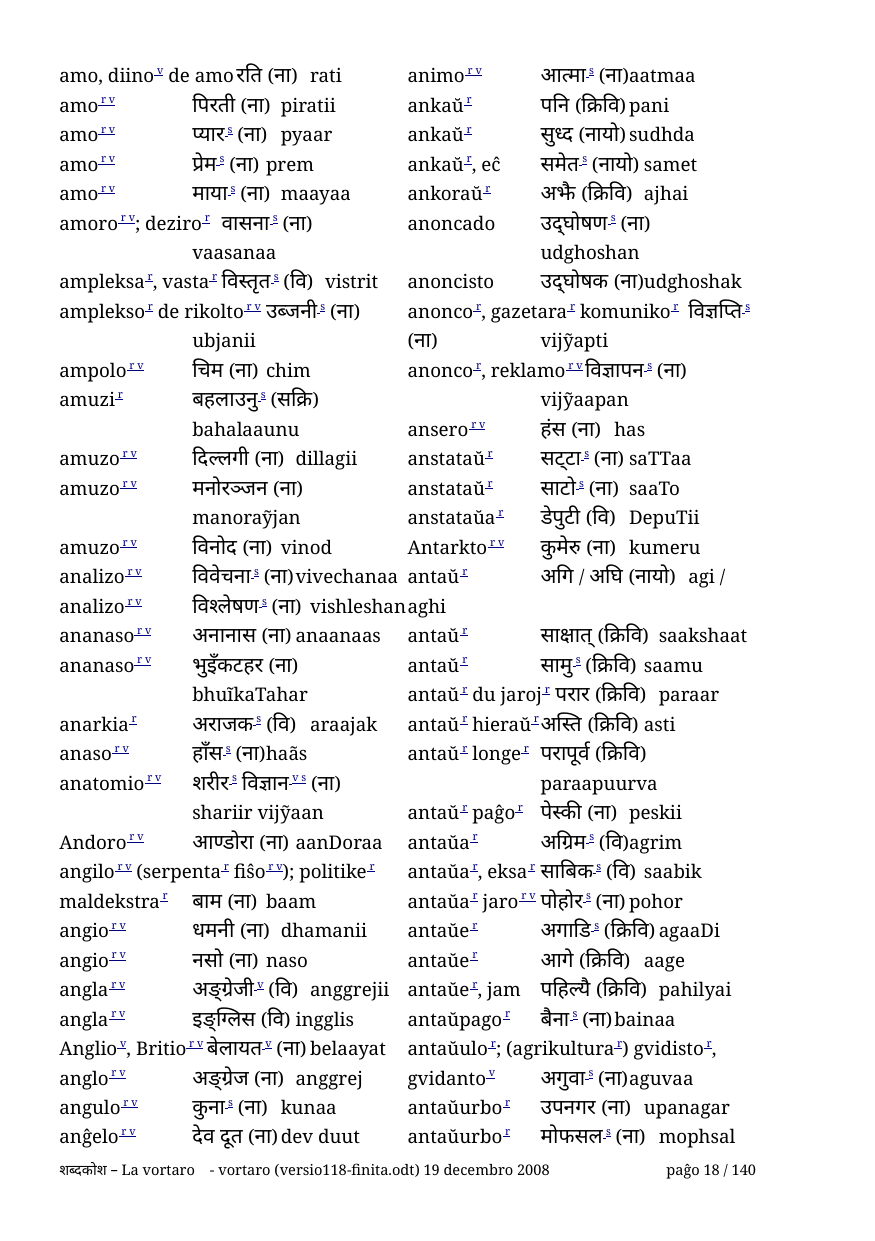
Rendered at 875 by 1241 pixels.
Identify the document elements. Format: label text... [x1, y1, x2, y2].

text ananaso r v भुइँकटहर (ना) bhuĩkaTahar [59, 649, 407, 708]
text ananaso r v अनानास (ना) anaanaas [59, 619, 407, 649]
text ampleksa r, vasta r विस्तृत s (वि) vistrit [59, 265, 407, 295]
text ansero r v हंस (ना) has [407, 413, 756, 442]
text analizo r v विश्लेषण s (ना) vishleshan [59, 590, 407, 619]
text amplekso r de rikolto r v उब्जनी s (ना) ubjanii [59, 295, 407, 354]
text antaŭe r, jam पहिल्यै (क्रिवि) pahilyai [407, 973, 756, 1002]
text angio r v धमनी (ना) dhamanii [59, 914, 407, 943]
text antaŭa r अग्रिम s (वि) agrim [407, 826, 756, 855]
text amuzo r v मनोरञ्जन (ना) manoraỹjan [59, 472, 407, 531]
text analizo r v विवेचना s (ना) vivechanaa [59, 560, 407, 590]
text anstataŭ r साटो s (ना) saaTo [407, 472, 756, 501]
text angilo r v (serpenta r fiŝo r v); politike r maldekstra r बाम (ना) baam [59, 855, 407, 914]
text ankaŭ r सुध्द (नायो) sudhda [407, 118, 756, 147]
text antaŭa r, eksa r साबिक s (वि) saabik [407, 855, 756, 884]
text anarkia r अराजक s (वि) araajak [59, 708, 407, 737]
text Anglio v, Britio r v बेलायत v (ना) belaayat [59, 1032, 407, 1061]
text antaŭa r jaro r v पोहोर s (ना) pohor [407, 884, 756, 914]
text antaŭ r longe r परापूर्व (क्रिवि) paraapuurva [407, 737, 756, 796]
text antaŭurbo r मोफसल s (ना) mophsal [407, 1120, 756, 1150]
text animo r v आत्मा s (ना) aatmaa [407, 59, 756, 88]
text ankaŭ r, eĉ समेत s (नायो) samet [407, 147, 756, 177]
text antaŭpago r बैना s (ना) bainaa [407, 1002, 756, 1032]
text antaŭ r अगि / अघि (नायो) agi / aghi [407, 560, 756, 619]
text anstataŭ r सट्टा s (ना) saTTaa [407, 442, 756, 472]
text antaŭe r आगे (क्रिवि) aage [407, 943, 756, 973]
text anonco r, reklamo r v विज्ञापन s (ना) vijỹaapan [407, 354, 756, 413]
text anaso r v हाँस s (ना) haãs [59, 737, 407, 767]
text amuzi r बहलाउनु s (सक्रि) bahalaaunu [59, 383, 407, 442]
text amo r v प्रेम s (ना) prem [59, 147, 407, 177]
text anatomio r v शरीर s विज्ञान v s (ना) shariir vijỹaan [59, 767, 407, 826]
text antaŭurbo r उपनगर (ना) upanagar [407, 1091, 756, 1120]
text amoro r v; deziro r वासना s (ना) vaasanaa [59, 206, 407, 265]
text amo r v पिरती (ना) piratii [59, 88, 407, 118]
text anonco r, gazetara r komuniko r विज्ञप्ति s (ना) vijỹapti [407, 295, 756, 354]
text angulo r v कुना s (ना) kunaa [59, 1091, 407, 1120]
text angla r v इङ्ग्लिस (वि) ingglis [59, 1002, 407, 1032]
text ankoraŭ r अझै (क्रिवि) ajhai [407, 177, 756, 206]
text antaŭ r paĝo r पेस्की (ना) peskii [407, 796, 756, 826]
text angio r v नसो (ना) naso [59, 943, 407, 973]
text Antarkto r v कुमेरु (ना) kumeru [407, 531, 756, 560]
text anĝelo r v देव दूत (ना) dev duut [59, 1120, 407, 1150]
text antaŭ r साक्षात् (क्रिवि) saakshaat [407, 619, 756, 649]
text amuzo r v दिल्लगी (ना) dillagii [59, 442, 407, 472]
text anoncado उद्‍घोषण s (ना) udghoshan [407, 206, 756, 265]
text angla r v अङ्ग्रेजी v (वि) anggrejii [59, 973, 407, 1002]
text anglo r v अङ्ग्रेज (ना) anggrej [59, 1061, 407, 1091]
text ampolo r v चिम (ना) chim [59, 354, 407, 383]
text amuzo r v विनोद (ना) vinod [59, 531, 407, 560]
text antaŭ r सामु s (क्रिवि) saamu [407, 649, 756, 678]
text anoncisto उद्‍घोषक (ना) udghoshak [407, 265, 756, 295]
text amo r v माया s (ना) maayaa [59, 177, 407, 206]
text amo, diino v de amo रति (ना) rati [59, 59, 407, 88]
text amo r v प्यार s (ना) pyaar [59, 118, 407, 147]
text antaŭ r du jaroj r परार (क्रिवि) paraar [407, 678, 756, 708]
text anstataŭa r डेपुटी (वि) DepuTii [407, 501, 756, 531]
text antaŭ r hieraŭ r अस्ति (क्रिवि) asti [407, 708, 756, 737]
text antaŭe r अगाडि s (क्रिवि) agaaDi [407, 914, 756, 943]
text antaŭulo r; (agrikultura r) gvidisto r, gvidanto v अगुवा s (ना) aguvaa [407, 1032, 756, 1091]
text ankaŭ r पनि (क्रिवि) pani [407, 88, 756, 118]
text Andoro r v आण्डोरा (ना) aanDoraa [59, 826, 407, 855]
